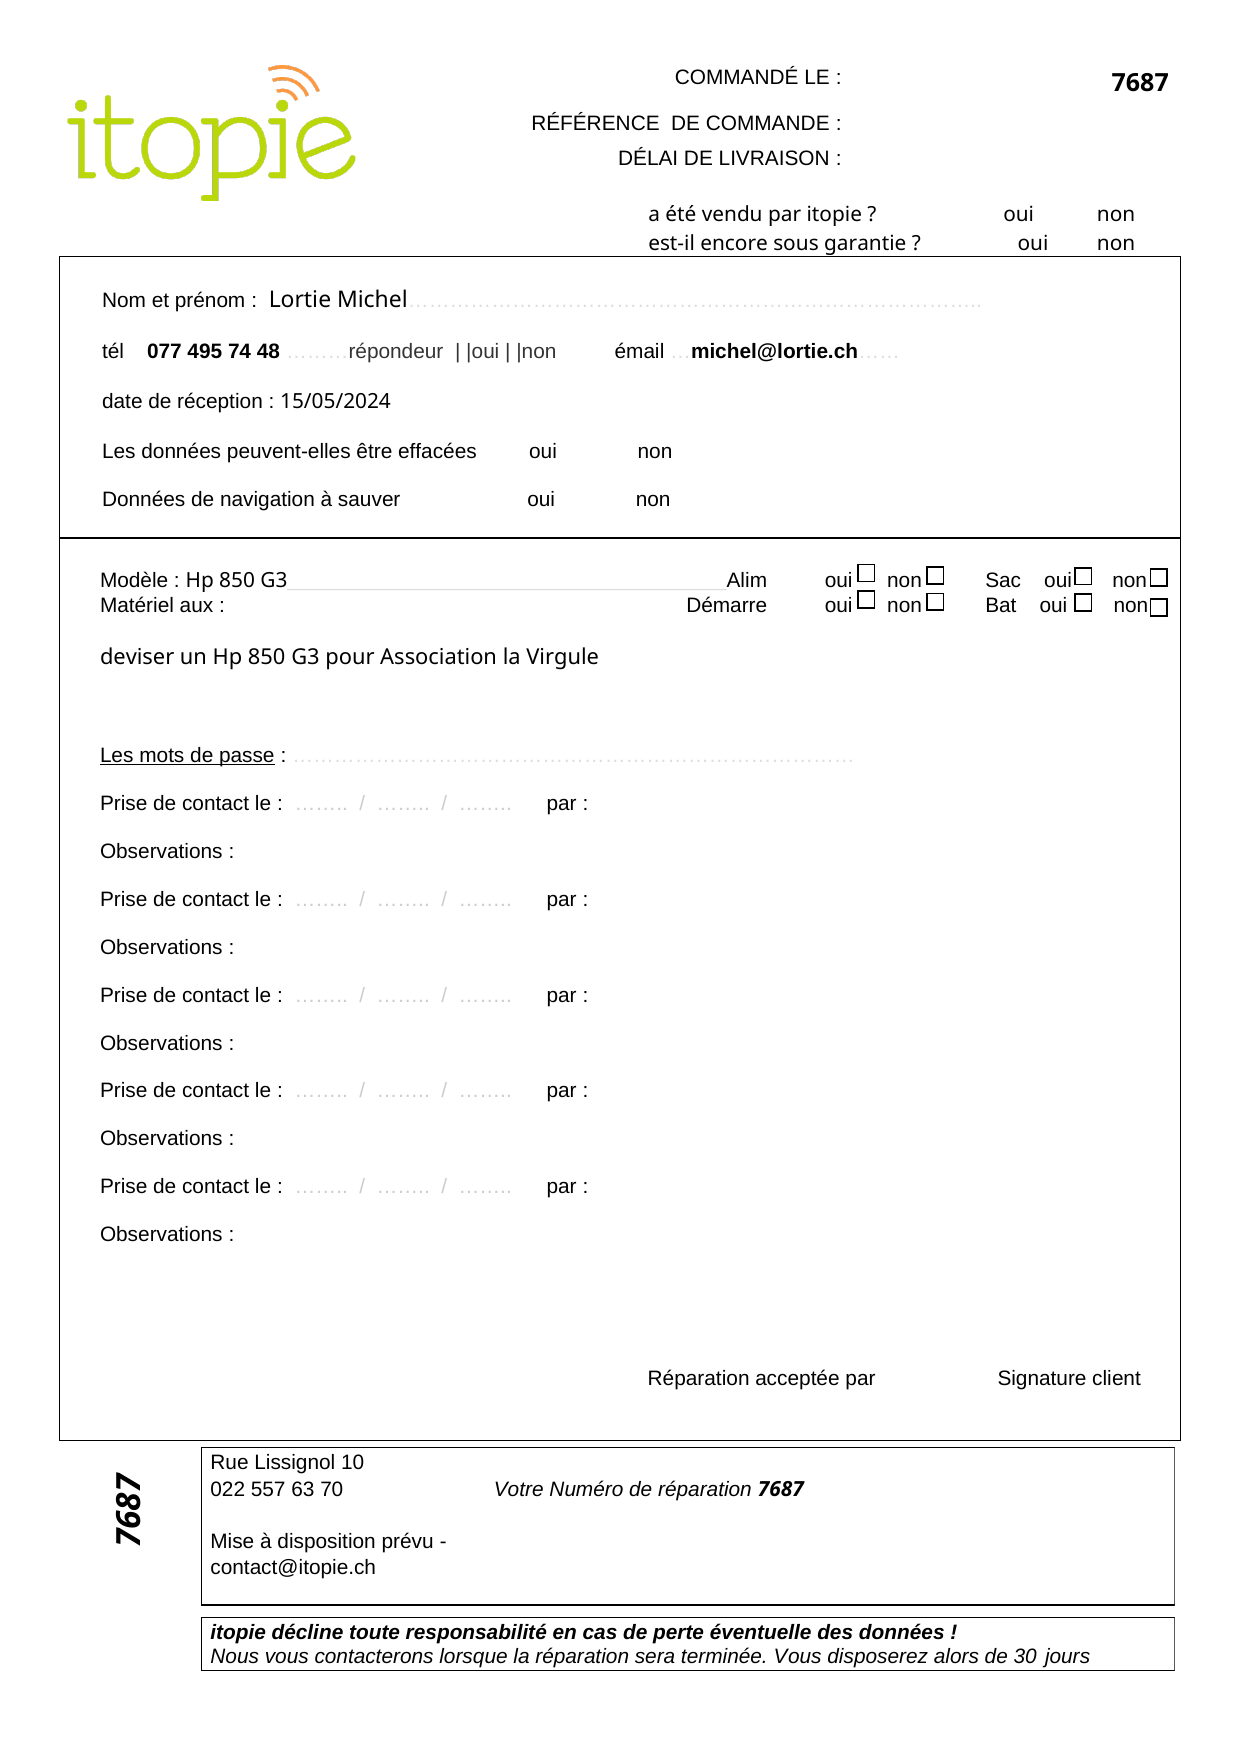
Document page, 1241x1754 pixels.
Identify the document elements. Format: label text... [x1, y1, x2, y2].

text Observations : [60, 1123, 1180, 1150]
text Prise de contact le : …….. / …….. / …….. par : [60, 1171, 1180, 1198]
text Observations : [60, 1027, 1180, 1054]
text Les mots de passe : ……………………………………………………………………… [60, 740, 1180, 767]
text date de réception : 15/05/2024 [60, 383, 1180, 415]
table_cell [847, 140, 1180, 175]
text tél 077 495 74 48 ………répondeur | |oui | |non émail …michel@lortie.ch…… [60, 335, 1180, 362]
text Modèle : Hp 850 G3 Alim oui non Sac oui non [879, 562, 925, 590]
text Réparation acceptée par Signature client [60, 1363, 1180, 1390]
text Prise de contact le : …….. / …….. / …….. par : [60, 788, 1180, 815]
table_header COMMANDÉ LE : [490, 59, 847, 104]
text est-il encore sous garantie ? oui non [59, 228, 1181, 256]
text Prise de contact le : …….. / …….. / …….. par : [60, 1075, 1180, 1102]
text Les données peuvent-elles être effacées oui non [60, 436, 1180, 463]
table_header Rue Lissignol 10 022 557 63 70 Votre Numéro de réparation 7687 Mise à disposition prévu - contact@itopie.ch [195, 1441, 1180, 1611]
text deviser un Hp 850 G3 pour Association la Virgule [60, 638, 1180, 671]
table_cell RÉFÉRENCE DE COMMANDE : [490, 105, 847, 140]
text Observations : [60, 931, 1180, 958]
text a été vendu par itopie ? oui non [59, 199, 1181, 228]
picture [67, 65, 356, 201]
table_cell itopie décline toute responsabilité en cas de perte éventuelle des données ! Nous vous contacterons lorsque la réparation sera terminée. Vous disposerez alors de 30 jours [195, 1611, 1180, 1677]
text Observations : [60, 836, 1180, 863]
table_cell DÉLAI DE LIVRAISON : [490, 140, 847, 175]
text Prise de contact le : …….. / …….. / …….. par : [60, 883, 1180, 911]
table_header 7687 [59, 1441, 195, 1677]
text Matériel aux : Démarre oui non Bat oui non [60, 590, 1180, 617]
text Modèle : Hp 850 G3 Alim oui non Sac oui non [60, 562, 856, 590]
text Observations : [60, 1219, 1180, 1246]
table_header 7687 [847, 59, 1180, 104]
text Données de navigation à sauver oui non [60, 484, 1180, 511]
text Prise de contact le : …….. / …….. / …….. par : [60, 979, 1180, 1006]
table_cell [847, 105, 1180, 140]
text Nom et prénom : Lortie Michel……………………………………………………………………….. [60, 280, 1180, 314]
text Modèle : Hp 850 G3 Alim oui non Sac oui non [948, 562, 1180, 590]
